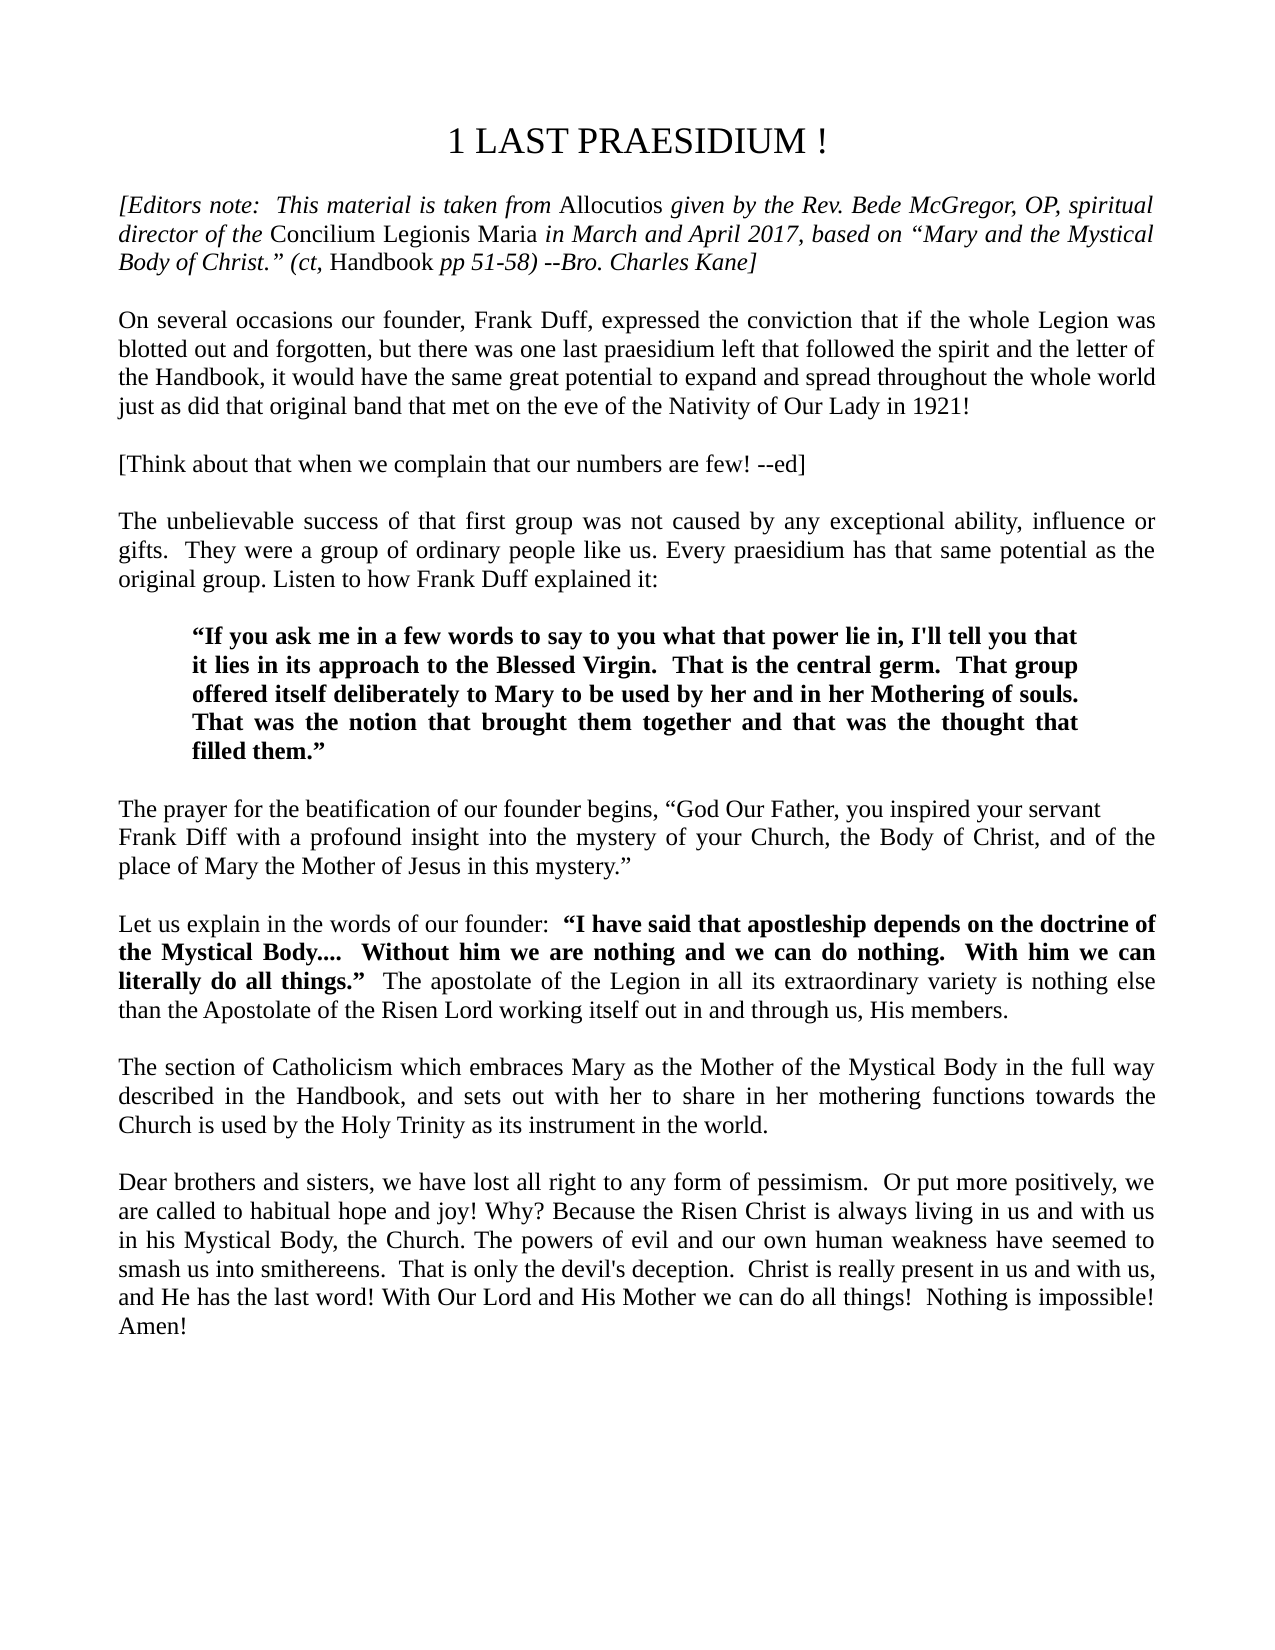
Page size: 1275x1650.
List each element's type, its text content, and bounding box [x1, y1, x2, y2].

text [Think about that when we complain that our numbers are few! --ed] [118, 449, 1157, 477]
text “If you ask me in a few words to say to you what that power lie in, I'll tell you that it lies in its approach to the Blessed Virgin. That is the central germ. That group offered itself deliberately to Mary to be used by her and in her Mothering of souls. That was the notion that brought them together and that was the thought that filled them.” [192, 621, 1079, 765]
text The prayer for the beatification of our founder begins, “God Our Father, you inspired your servant [118, 794, 1157, 822]
text On several occasions our founder, Frank Duff, expressed the conviction that if the whole Legion was blotted out and forgotten, but there was one last praesidium left that followed the spirit and the letter of the Handbook, it would have the same great potential to expand and spread throughout the whole world just as did that original band that met on the eve of the Nativity of Our Lady in 1921! [118, 305, 1157, 420]
text Frank Diff with a profound insight into the mystery of your Church, the Body of Christ, and of the place of Mary the Mother of Jesus in this mystery.” [118, 822, 1157, 880]
text Dear brothers and sisters, we have lost all right to any form of pessimism. Or put more positively, we are called to habitual hope and joy! Why? Because the Risen Christ is always living in us and with us in his Mystical Body, the Church. The powers of evil and our own human weakness have seemed to smash us into smithereens. That is only the devil's deception. Christ is really present in us and with us, and He has the last word! With Our Lord and His Mother we can do all things! Nothing is impossible! Amen! [118, 1167, 1157, 1340]
text The unbelievable success of that first group was not caused by any exceptional ability, influence or gifts. They were a group of ordinary people like us. Every praesidium has that same potential as the original group. Listen to how Frank Duff explained it: [118, 506, 1157, 592]
text The section of Catholicism which embraces Mary as the Mother of the Mystical Body in the full way described in the Handbook, and sets out with her to share in her mothering functions towards the Church is used by the Holy Trinity as its instrument in the world. [118, 1052, 1157, 1139]
text Let us explain in the words of our founder: “I have said that apostleship depends on the doctrine of the Mystical Body.... Without him we are nothing and we can do nothing. With him we can literally do all things.” The apostolate of the Legion in all its extraordinary variety is nothing else than the Apostolate of the Risen Lord working itself out in and through us, His members. [118, 909, 1157, 1024]
text 1 LAST PRAESIDIUM ! [118, 118, 1157, 161]
text [Editors note: This material is taken from Allocutios given by the Rev. Bede McGregor, OP, spiritual director of the Concilium Legionis Maria in March and April 2017, based on “Mary and the Mystical Body of Christ.” (ct, Handbook pp 51-58) --Bro. Charles Kane] [118, 190, 1157, 276]
